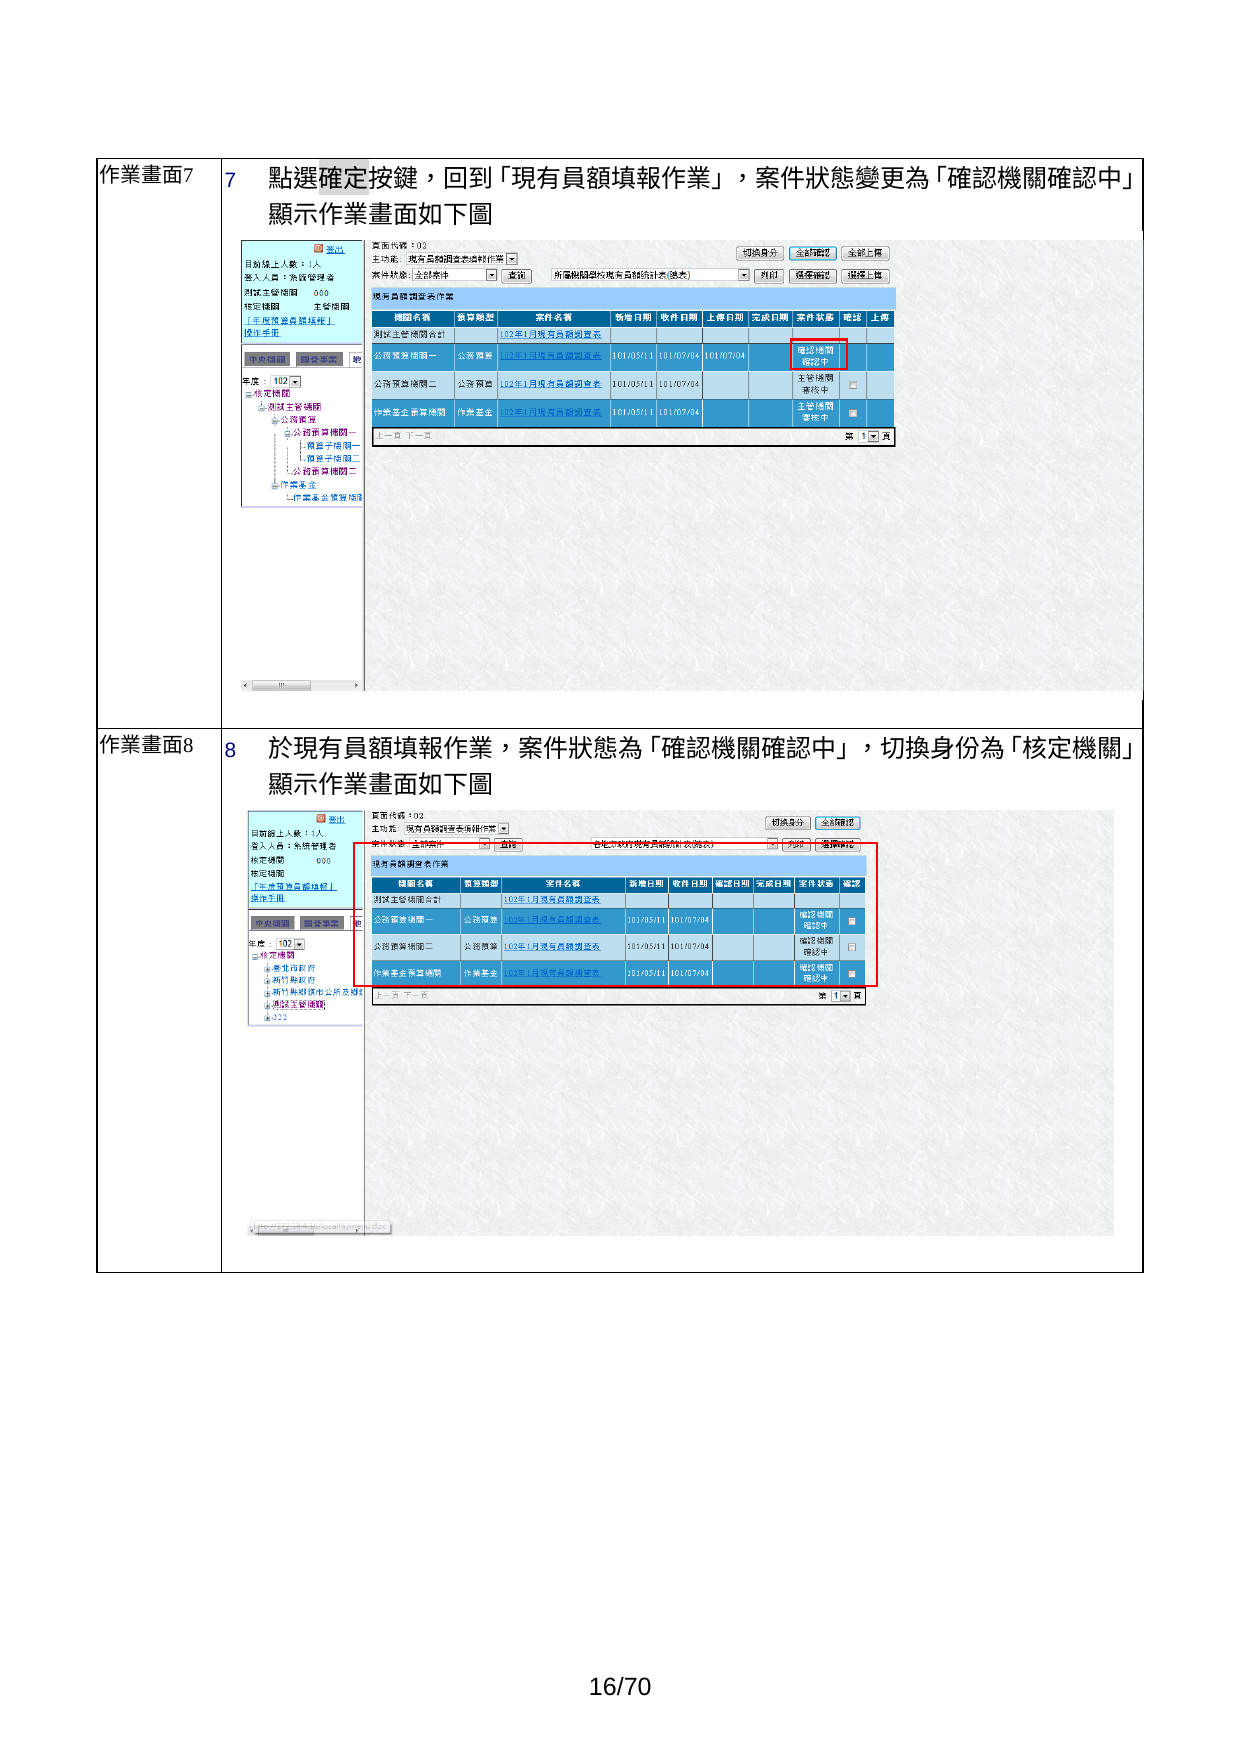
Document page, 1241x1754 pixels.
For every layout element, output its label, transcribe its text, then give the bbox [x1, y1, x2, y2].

table_cell 點選確定按鍵，回到「現有員額填報作業」，案件狀態變更為「確認機關確認中」顯示作業畫面如下圖 [222, 159, 1143, 728]
table_cell 於現有員額填報作業，案件狀態為「確認機關確認中」，切換身份為「核定機關」顯示作業畫面如下圖 [222, 729, 1142, 1272]
table_cell [98, 159, 221, 728]
picture [247, 810, 1114, 1236]
picture [241, 240, 1144, 691]
table_cell [98, 729, 221, 1272]
